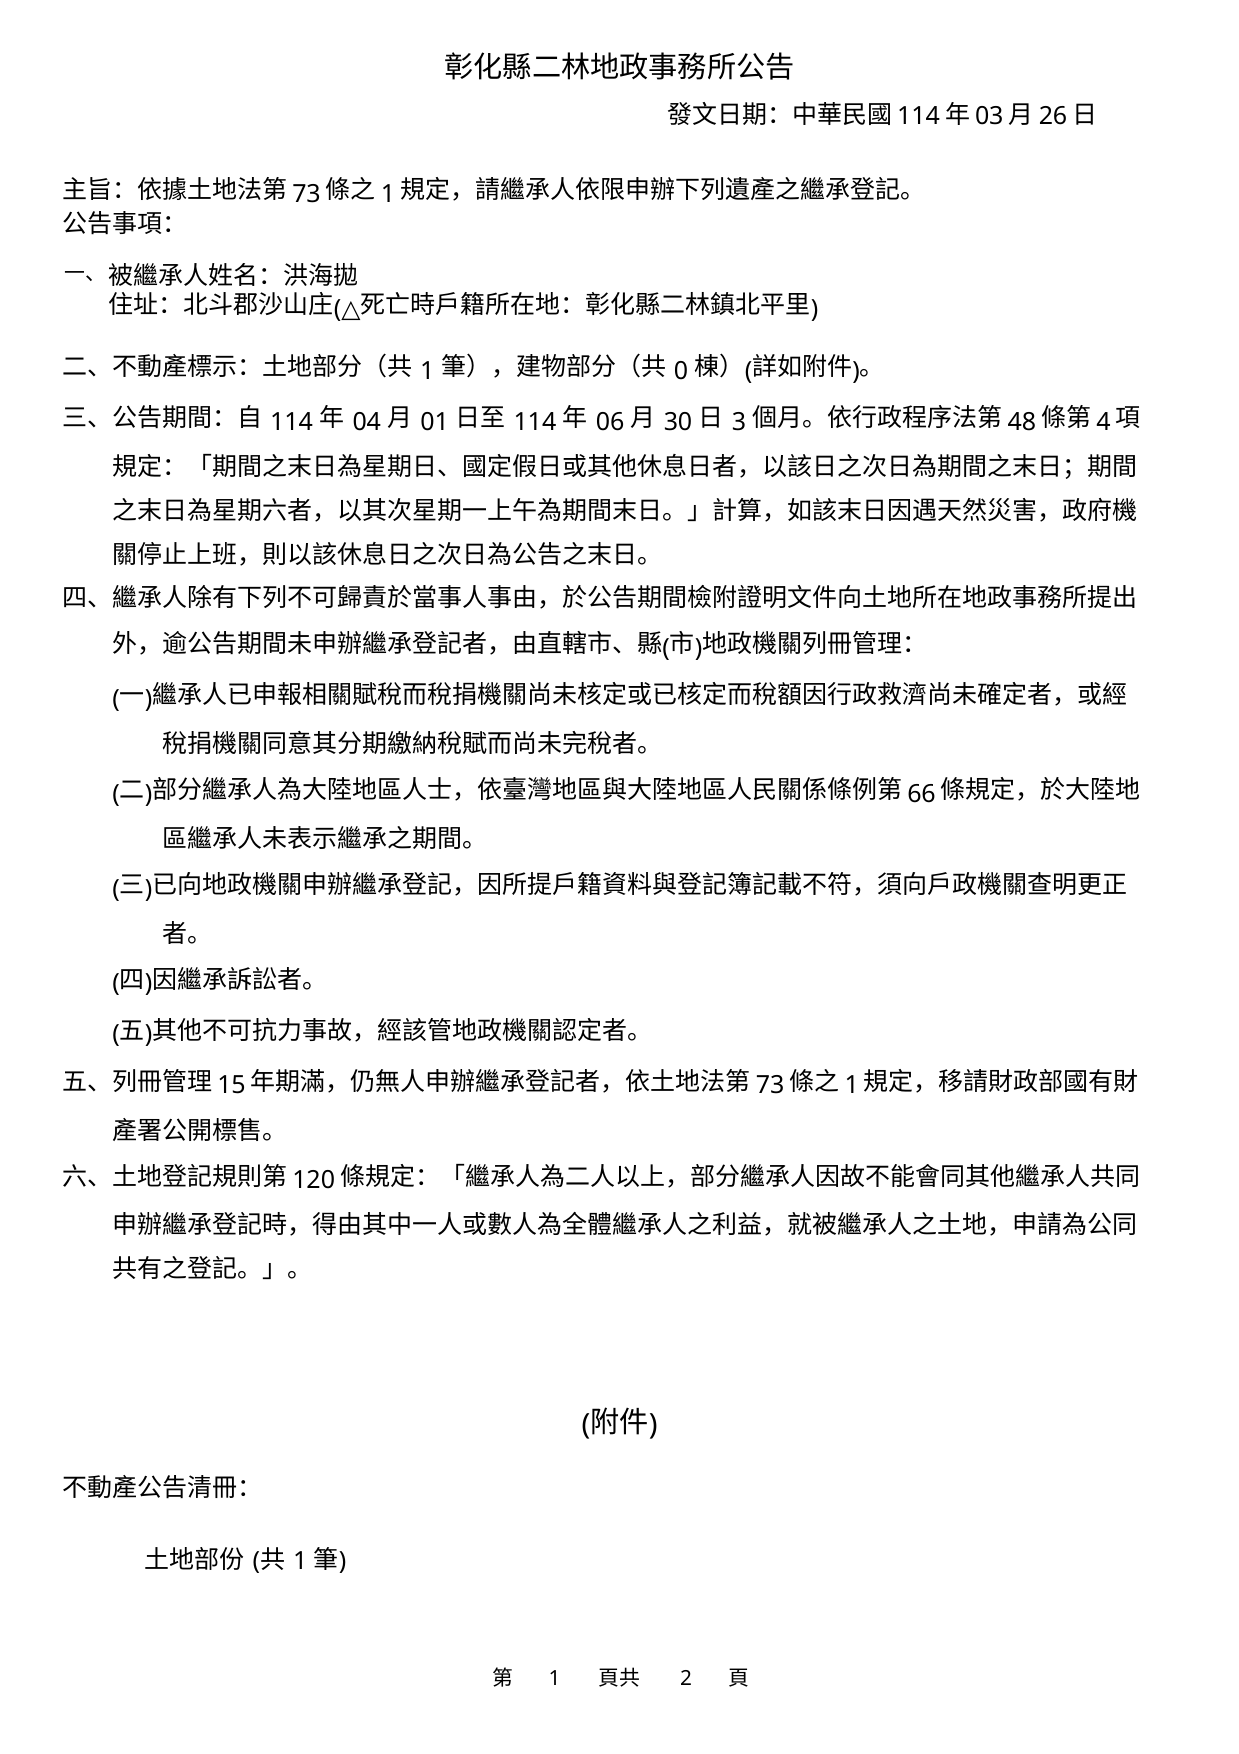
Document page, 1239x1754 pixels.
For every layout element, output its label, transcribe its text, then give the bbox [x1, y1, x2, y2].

table_cell [0, 1658, 62, 1698]
table_header [759, 0, 1177, 41]
table_cell [1177, 312, 1239, 353]
table_header [667, 0, 718, 41]
table_cell [759, 1352, 1177, 1392]
table_cell 主旨：依據土地法第73條之1規定，請繼承人依限申辦下列遺產之繼承登記。 公告事項： [62, 176, 1177, 261]
table_cell [483, 1352, 523, 1392]
table_cell [483, 1598, 523, 1657]
table_cell [718, 135, 759, 176]
table_cell [523, 95, 585, 135]
table_cell [0, 216, 62, 261]
table_cell [62, 1352, 109, 1392]
table_cell [1177, 95, 1239, 135]
table_cell [0, 312, 62, 353]
table_header [0, 0, 62, 41]
table_cell [1177, 135, 1239, 176]
table_cell [62, 1598, 109, 1657]
table_cell 一、 [62, 261, 109, 312]
table_cell [523, 1352, 585, 1392]
table_cell [523, 135, 585, 176]
table_cell [0, 135, 62, 176]
table_cell [109, 95, 482, 135]
table_cell [718, 1352, 759, 1392]
table_cell [483, 135, 523, 176]
table_cell 土地部份 (共 1 筆) [62, 1526, 1177, 1597]
table_cell [1177, 261, 1239, 312]
table_cell [1177, 1392, 1239, 1453]
table_cell 二、不動產標示：土地部分（共 1 筆），建物部分（共 0 棟）(詳如附件)。 三、公告期間：自 114 年 04 月 01 日至 114 年 06 月 30 日 3 個月。依行政程序法第48條第4項 規定：「期間之末日為星期日、國定假日或其他休息日者，以該日之次日為期間之末日；期間 之末日為星期六者，以其次星期一上午為期間末日。」計算，如該末日因遇天然災害，政府機 關停止上班，則以該休息日之次日為公告之末日。 四、繼承人除有下列不可歸責於當事人事由，於公告期間檢附證明文件向土地所在地政事務所提出 外，逾公告期間未申辦繼承登記者，由直轄市、縣(市)地政機關列冊管理： (一)繼承人已申報相關賦稅而稅捐機關尚未核定或已核定而稅額因行政救濟尚未確定者，或經 稅捐機關同意其分期繳納稅賦而尚未完稅者。 (二)部分繼承人為大陸地區人士，依臺灣地區與大陸地區人民關係條例第66條規定，於大陸地 區繼承人未表示繼承之期間。 (三)已向地政機關申辦繼承登記，因所提戶籍資料與登記簿記載不符，須向戶政機關查明更正 者。 (四)因繼承訴訟者。 (五)其他不可抗力事故，經該管地政機關認定者。 五、列冊管理15年期滿，仍無人申辦繼承登記者，依土地法第73條之1規定，移請財政部國有財 產署公開標售。 六、土地登記規則第120條規定：「繼承人為二人以上，部分繼承人因故不能會同其他繼承人共同 申辦繼承登記時，得由其中一人或數人為全體繼承人之利益，就被繼承人之土地，申請為公同 共有之登記。」。 [62, 353, 1177, 1352]
table_cell [0, 1598, 62, 1657]
table_cell [483, 95, 523, 135]
table_cell [667, 1598, 718, 1657]
table_cell (附件) [62, 1392, 1177, 1453]
table_cell 不動產公告清冊： [62, 1454, 1177, 1526]
table_cell 頁 [718, 1658, 759, 1698]
table_cell [653, 1352, 667, 1392]
table_cell [1177, 353, 1239, 1352]
table_cell [0, 95, 62, 135]
table_cell 2 [653, 1658, 718, 1698]
table_cell [0, 1454, 62, 1526]
table_header [585, 0, 653, 41]
table_cell [1177, 1598, 1239, 1657]
table_cell [718, 1598, 759, 1657]
table_header [62, 0, 109, 41]
table_cell 頁共 [585, 1658, 653, 1698]
table_cell [1177, 1658, 1239, 1698]
table_cell 1 [523, 1658, 585, 1698]
table_cell [0, 1352, 62, 1392]
table_cell [585, 135, 653, 176]
table_cell [653, 95, 667, 135]
table_cell [667, 1352, 718, 1392]
table_cell [0, 1392, 62, 1453]
table_header [483, 0, 523, 41]
table_cell [585, 1598, 653, 1657]
table_cell [759, 1598, 1177, 1657]
table_cell [1177, 41, 1239, 94]
table_header [653, 0, 667, 41]
table_cell [523, 1598, 585, 1657]
table_cell 被繼承人姓名：洪海拋 住址：北斗郡沙山庄(△死亡時戶籍所在地：彰化縣二林鎮北平里) [109, 261, 1177, 353]
table_cell [1177, 216, 1239, 261]
table_cell [62, 95, 109, 135]
table_cell [62, 135, 109, 176]
table_cell [653, 1598, 667, 1657]
table_header [523, 0, 585, 41]
table_cell [109, 1352, 482, 1392]
table_cell [759, 1658, 1177, 1698]
table_cell [1177, 1526, 1239, 1597]
table_header [109, 0, 482, 41]
table_cell [759, 135, 1177, 176]
table_cell [0, 261, 62, 312]
table_cell [109, 1658, 482, 1698]
table_cell [0, 176, 62, 216]
table_cell [62, 1658, 109, 1698]
table_header [718, 0, 759, 41]
table_header [1177, 0, 1239, 41]
table_cell 第 [483, 1658, 523, 1698]
table_cell [62, 312, 109, 353]
table_cell [585, 95, 653, 135]
table_cell [585, 1352, 653, 1392]
table_cell 彰化縣二林地政事務所公告 [62, 41, 1177, 94]
table_cell [1177, 1352, 1239, 1392]
table_cell 發文日期：中華民國114年03月26日 [667, 95, 1177, 135]
table_cell [109, 1598, 482, 1657]
table_cell [667, 135, 718, 176]
table_cell [0, 41, 62, 94]
table_cell [0, 353, 62, 1352]
table_cell [1177, 176, 1239, 216]
table_cell [109, 135, 482, 176]
table_cell [653, 135, 667, 176]
table_cell [1177, 1454, 1239, 1526]
table_cell [0, 1526, 62, 1597]
